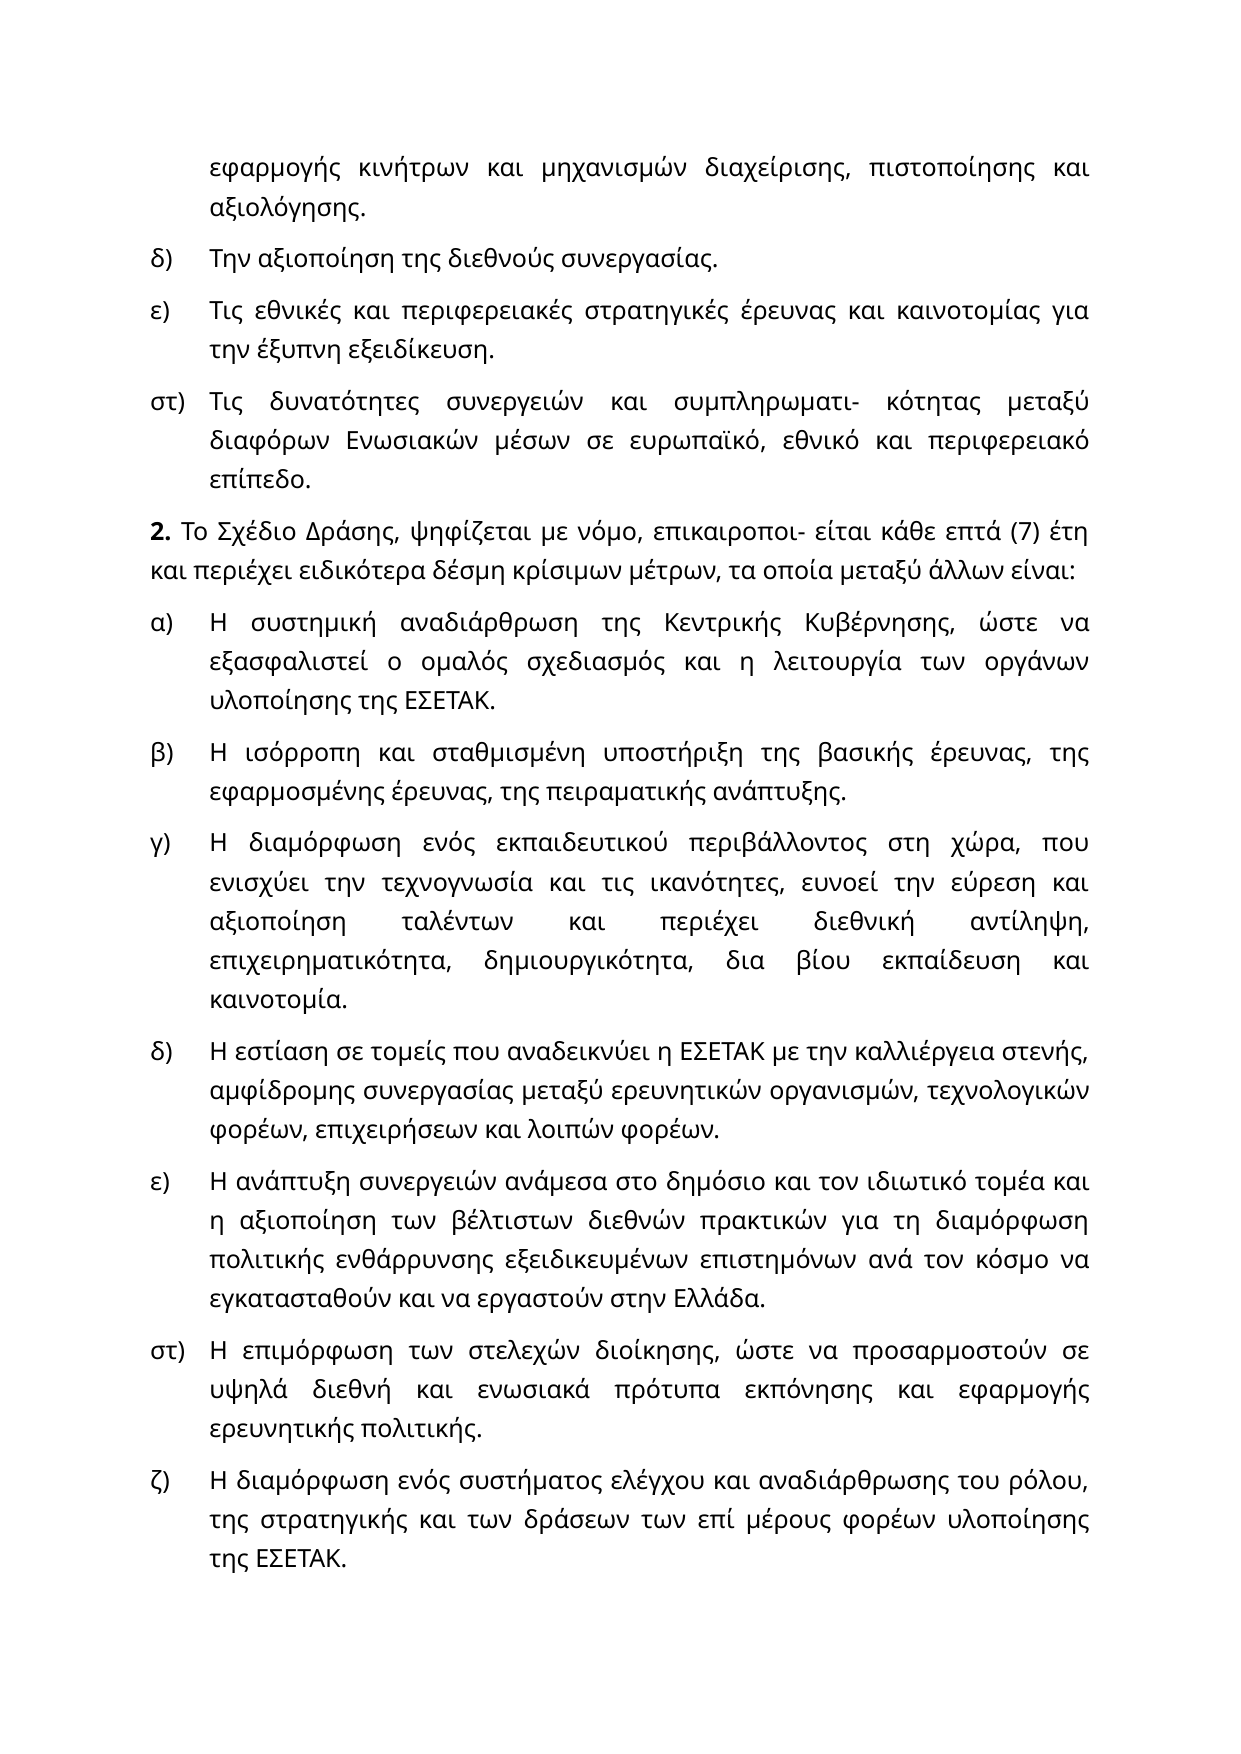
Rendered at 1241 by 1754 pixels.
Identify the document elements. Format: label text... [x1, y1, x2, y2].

list γ) Η διαμόρφωση ενός εκπαιδευτικού περιβάλλοντος στη χώρα, που ενισχύει την τεχνογνωσία και τις ικανότητες, ευνοεί την εύρεση και αξιοποίηση ταλέντων και περιέχει διεθνική αντίληψη, επιχειρηματικότητα, δημιουργικότητα, δια βίου εκπαίδευση και καινοτομία. [150, 825, 1090, 1016]
list στ) Τις δυνατότητες συνεργειών και συμπληρωματι- κότητας μεταξύ διαφόρων Ενωσιακών μέσων σε ευρωπαϊκό, εθνικό και περιφερειακό επίπεδο. [150, 383, 1090, 496]
list ε) Τις εθνικές και περιφερειακές στρατηγικές έρευνας και καινοτομίας για την έξυπνη εξειδίκευση. [150, 292, 1090, 366]
list β) Η ισόρροπη και σταθμισμένη υποστήριξη της βασικής έρευνας, της εφαρμοσμένης έρευνας, της πειραματικής ανάπτυξης. [150, 734, 1090, 807]
text 2. Το Σχέδιο Δράσης, ψηφίζεται με νόμο, επικαιροποι- είται κάθε επτά (7) έτη και περιέχει ειδικότερα δέσμη κρίσιμων μέτρων, τα οποία μεταξύ άλλων είναι: [150, 513, 1090, 587]
list δ) Την αξιοποίηση της διεθνούς συνεργασίας. [150, 241, 1090, 275]
list στ) Η επιμόρφωση των στελεχών διοίκησης, ώστε να προσαρμοστούν σε υψηλά διεθνή και ενωσιακά πρότυπα εκπόνησης και εφαρμογής ερευνητικής πολιτικής. [150, 1332, 1090, 1445]
list δ) Η εστίαση σε τομείς που αναδεικνύει η ΕΣΕΤΑΚ με την καλλιέργεια στενής, αμφίδρομης συνεργασίας μεταξύ ερευνητικών οργανισμών, τεχνολογικών φορέων, επιχειρήσεων και λοιπών φορέων. [150, 1033, 1090, 1146]
list α) Η συστημική αναδιάρθρωση της Κεντρικής Κυβέρνησης, ώστε να εξασφαλιστεί ο ομαλός σχεδιασμός και η λειτουργία των οργάνων υλοποίησης της ΕΣΕΤΑΚ. [150, 604, 1090, 717]
list ζ) Η διαμόρφωση ενός συστήματος ελέγχου και αναδιάρθρωσης του ρόλου, της στρατηγικής και των δράσεων των επί μέρους φορέων υλοποίησης της ΕΣΕΤΑΚ. [150, 1462, 1090, 1575]
list εφαρμογής κινήτρων και μηχανισμών διαχείρισης, πιστοποίησης και αξιολόγησης. [150, 150, 1090, 223]
list ε) Η ανάπτυξη συνεργειών ανάμεσα στο δημόσιο και τον ιδιωτικό τομέα και η αξιοποίηση των βέλτιστων διεθνών πρακτικών για τη διαμόρφωση πολιτικής ενθάρρυνσης εξειδικευμένων επιστημόνων ανά τον κόσμο να εγκατασταθούν και να εργαστούν στην Ελλάδα. [150, 1163, 1090, 1315]
